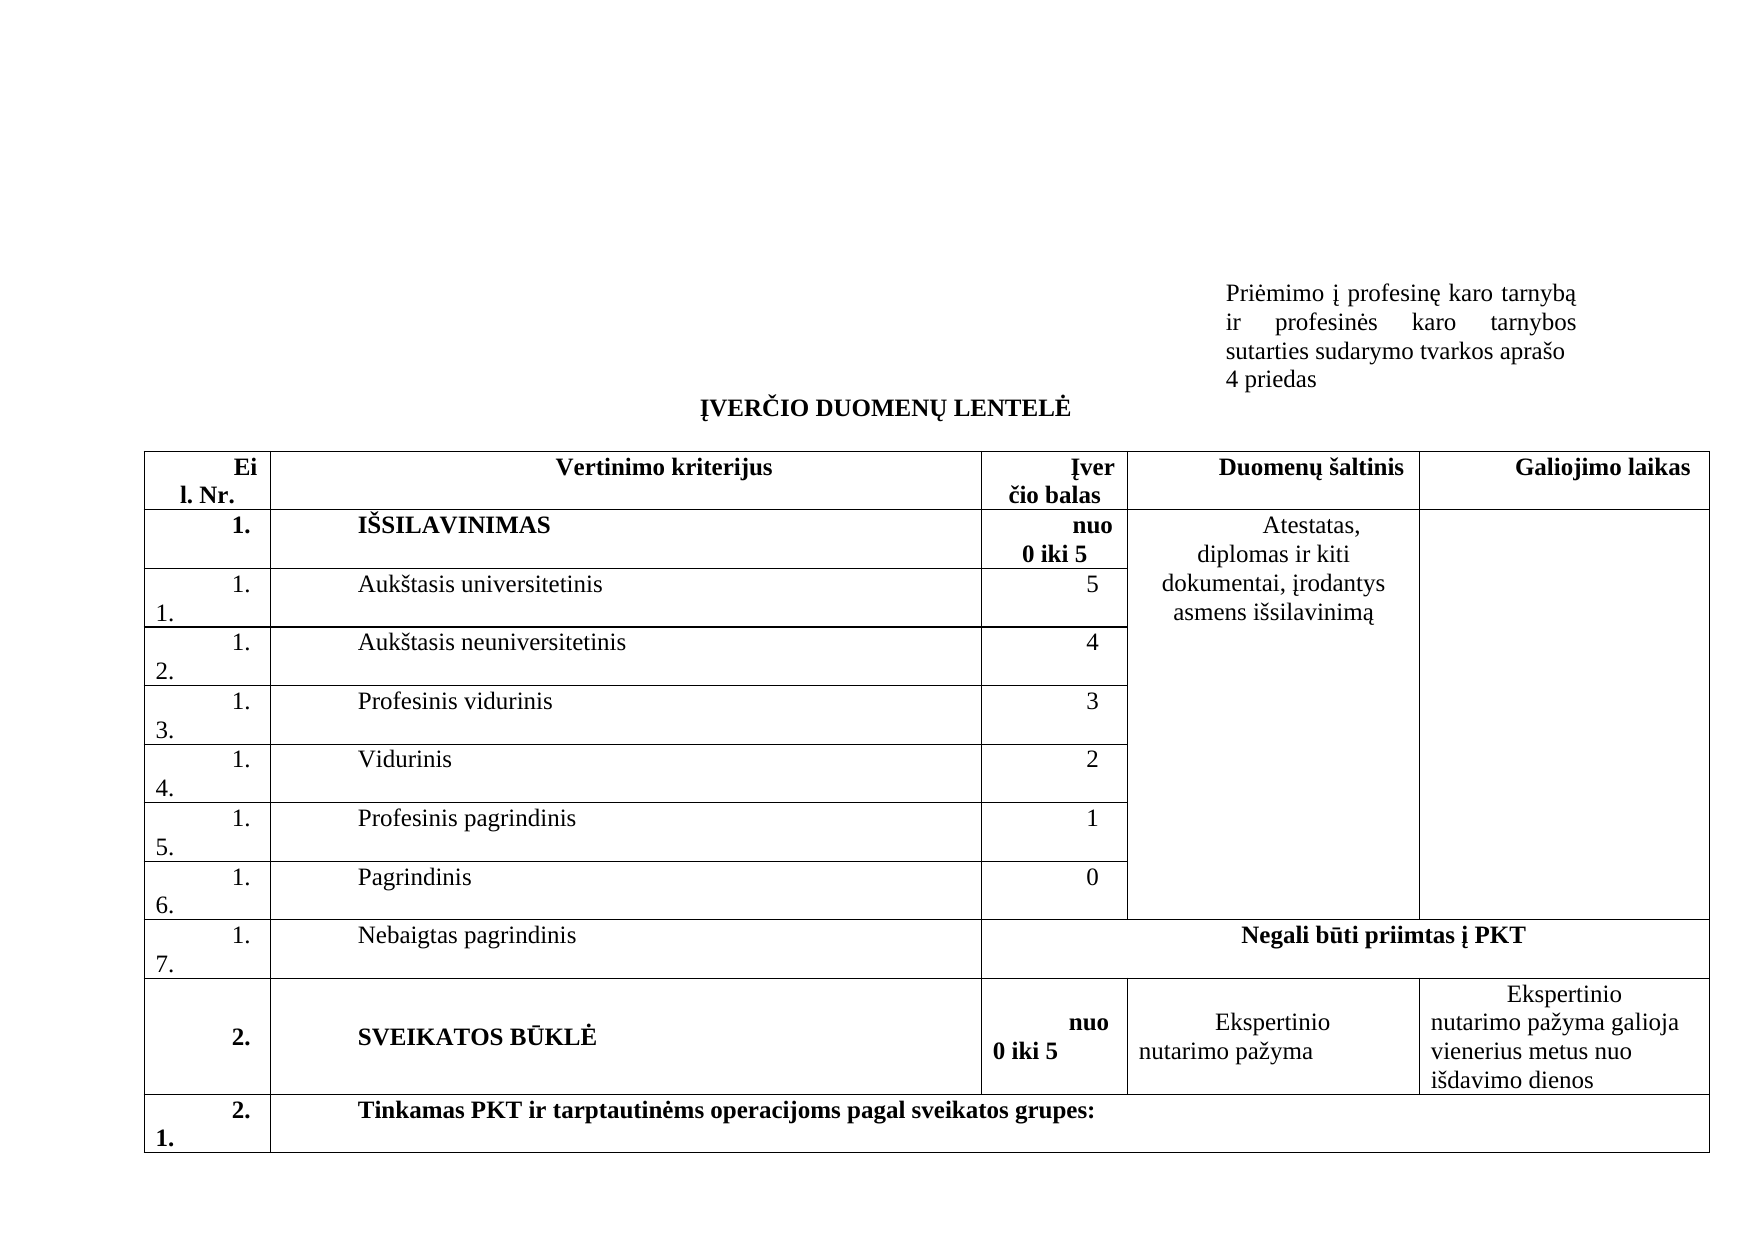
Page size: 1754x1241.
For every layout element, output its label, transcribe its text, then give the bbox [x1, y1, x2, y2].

table_header Vertinimo kriterijus [271, 452, 981, 509]
table_cell Pagrindinis [271, 862, 981, 919]
table_cell Vidurinis [271, 745, 981, 802]
table_cell 1.2. [145, 628, 270, 685]
text Priėmimo į profesinę karo tarnybą ir profesinės karo tarnybos sutarties sudarymo tvarkos aprašo [1226, 278, 1577, 364]
table_cell Profesinis vidurinis [271, 686, 981, 743]
table_cell 1.4. [145, 745, 270, 802]
table_cell nuo 0 iki 5 [982, 510, 1127, 568]
table_cell 4 [982, 628, 1127, 685]
table_cell IŠSILAVINIMAS [271, 510, 981, 568]
table_cell Profesinis pagrindinis [271, 803, 981, 861]
table_cell 1 [982, 803, 1127, 861]
table_cell 1.5. [145, 803, 270, 861]
table_cell SVEIKATOS BŪKLĖ [271, 979, 981, 1094]
table_cell Ekspertinio nutarimo pažyma galioja vienerius metus nuo išdavimo dienos [1420, 979, 1709, 1094]
table_cell nuo 0 iki 5 [982, 979, 1127, 1094]
table_cell Aukštasis neuniversitetinis [271, 628, 981, 685]
table_header Duomenų šaltinis [1128, 452, 1419, 509]
table_cell 1. [145, 510, 270, 568]
table_cell Tinkamas PKT ir tarptautinėms operacijoms pagal sveikatos grupes: [271, 1095, 1709, 1152]
table_cell Nebaigtas pagrindinis [271, 920, 981, 978]
table_cell Atestatas, diplomas ir kiti dokumentai, įrodantys asmens išsilavinimą [1128, 510, 1419, 919]
table_cell 5 [982, 569, 1127, 626]
table_cell [1420, 510, 1709, 919]
table_cell 2.1. [145, 1095, 270, 1152]
table_cell 3 [982, 686, 1127, 743]
table_cell Negali būti priimtas į PKT [982, 920, 1709, 978]
table_cell 1.3. [145, 686, 270, 743]
table_cell 1.7. [145, 920, 270, 978]
table_cell 2 [982, 745, 1127, 802]
table_cell 2. [145, 979, 270, 1094]
table_header Galiojimo laikas [1420, 452, 1709, 509]
table_header Įverčio balas [982, 452, 1127, 509]
table_cell Ekspertinio nutarimo pažyma [1128, 979, 1419, 1094]
table_cell 0 [982, 862, 1127, 919]
table_cell 1.1. [145, 569, 270, 626]
text 4 priedas [1226, 364, 1577, 393]
table_header Eil. Nr. [145, 452, 270, 509]
table_cell 1.6. [145, 862, 270, 919]
table_cell Aukštasis universitetinis [271, 569, 981, 626]
text ĮVERČIO DUOMENŲ LENTELĖ [118, 393, 1577, 422]
